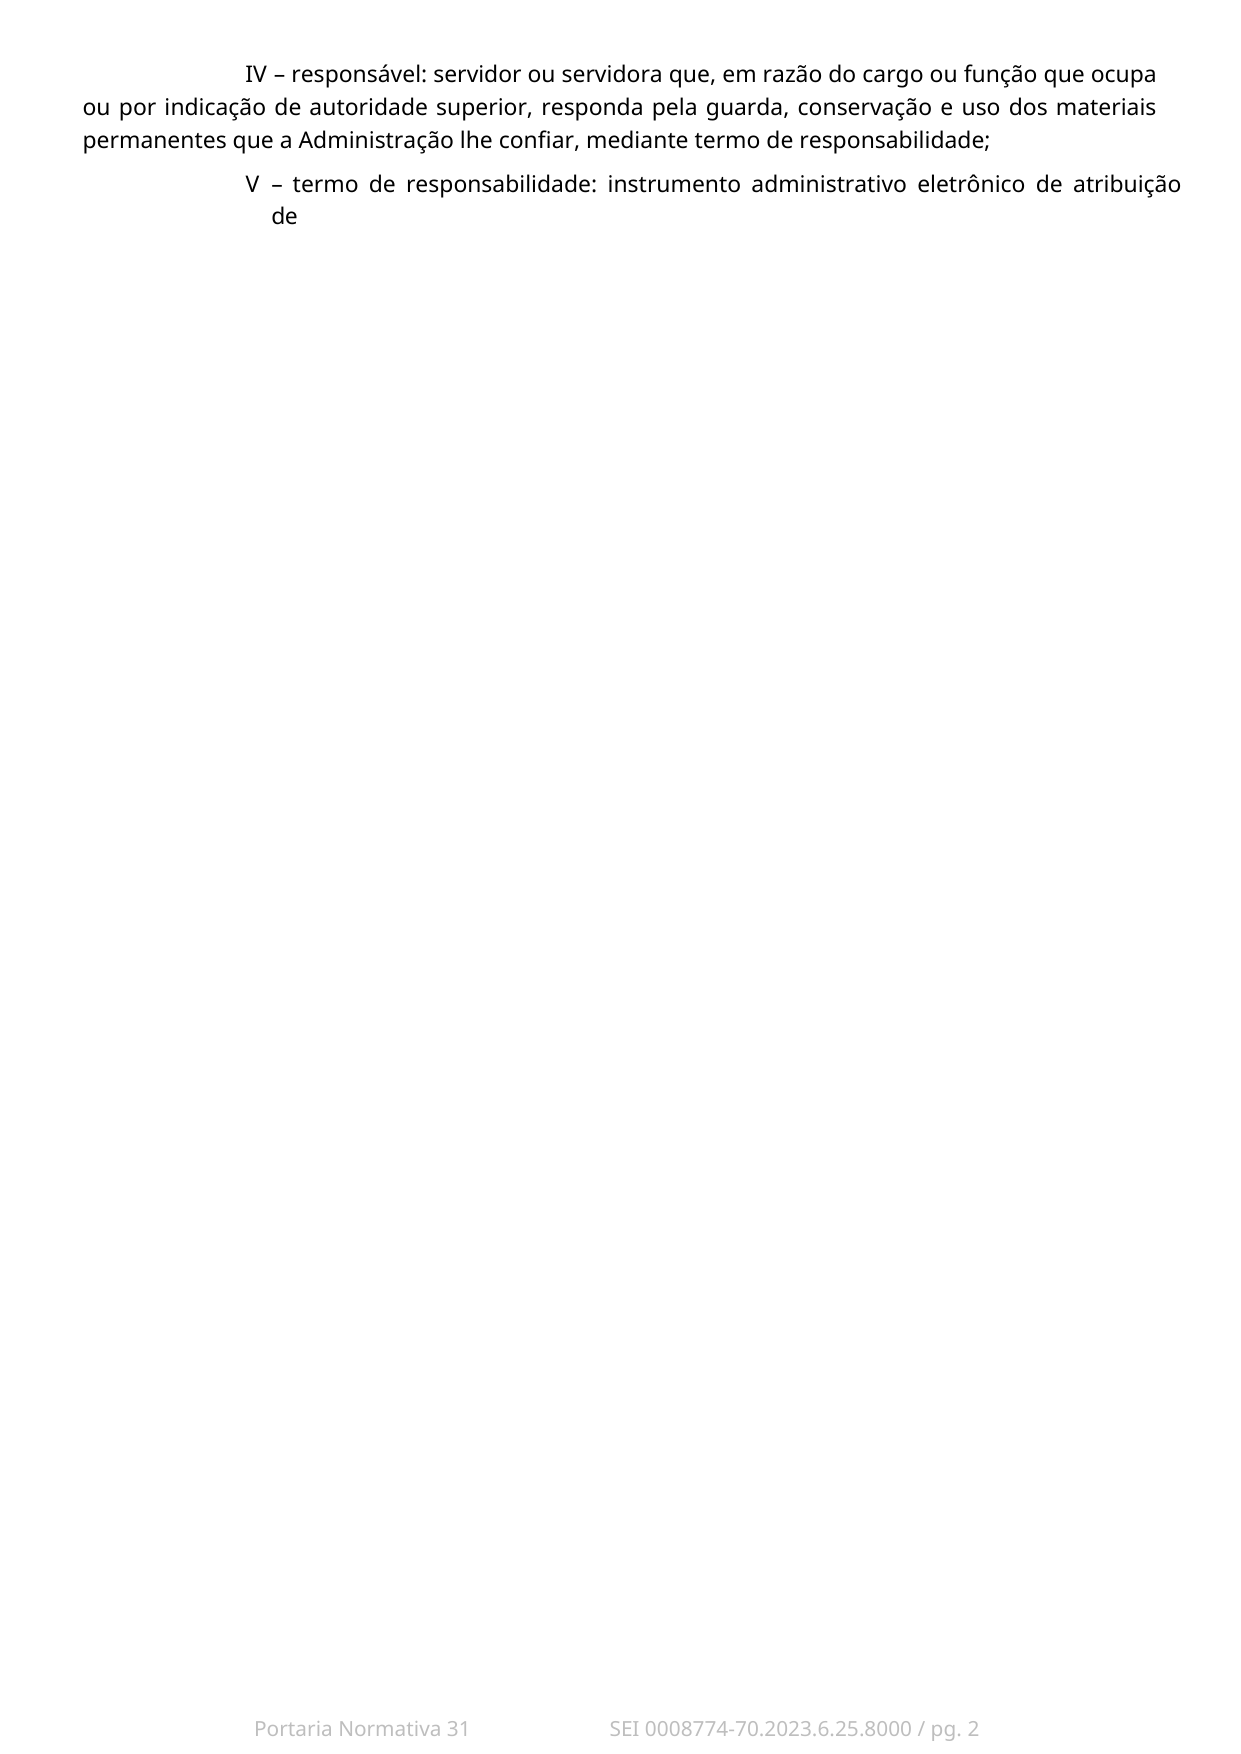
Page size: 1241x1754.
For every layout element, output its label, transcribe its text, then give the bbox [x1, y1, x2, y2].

list – termo de responsabilidade: instrumento administrativo eletrônico de atribuição de [245, 168, 1181, 231]
list – responsável: servidor ou servidora que, em razão do cargo ou função que ocupa ou por indicação de autoridade superior, responda pela guarda, conservação e uso dos materiais permanentes que a Administração lhe confiar, mediante termo de responsabilidade; [82, 58, 1157, 155]
